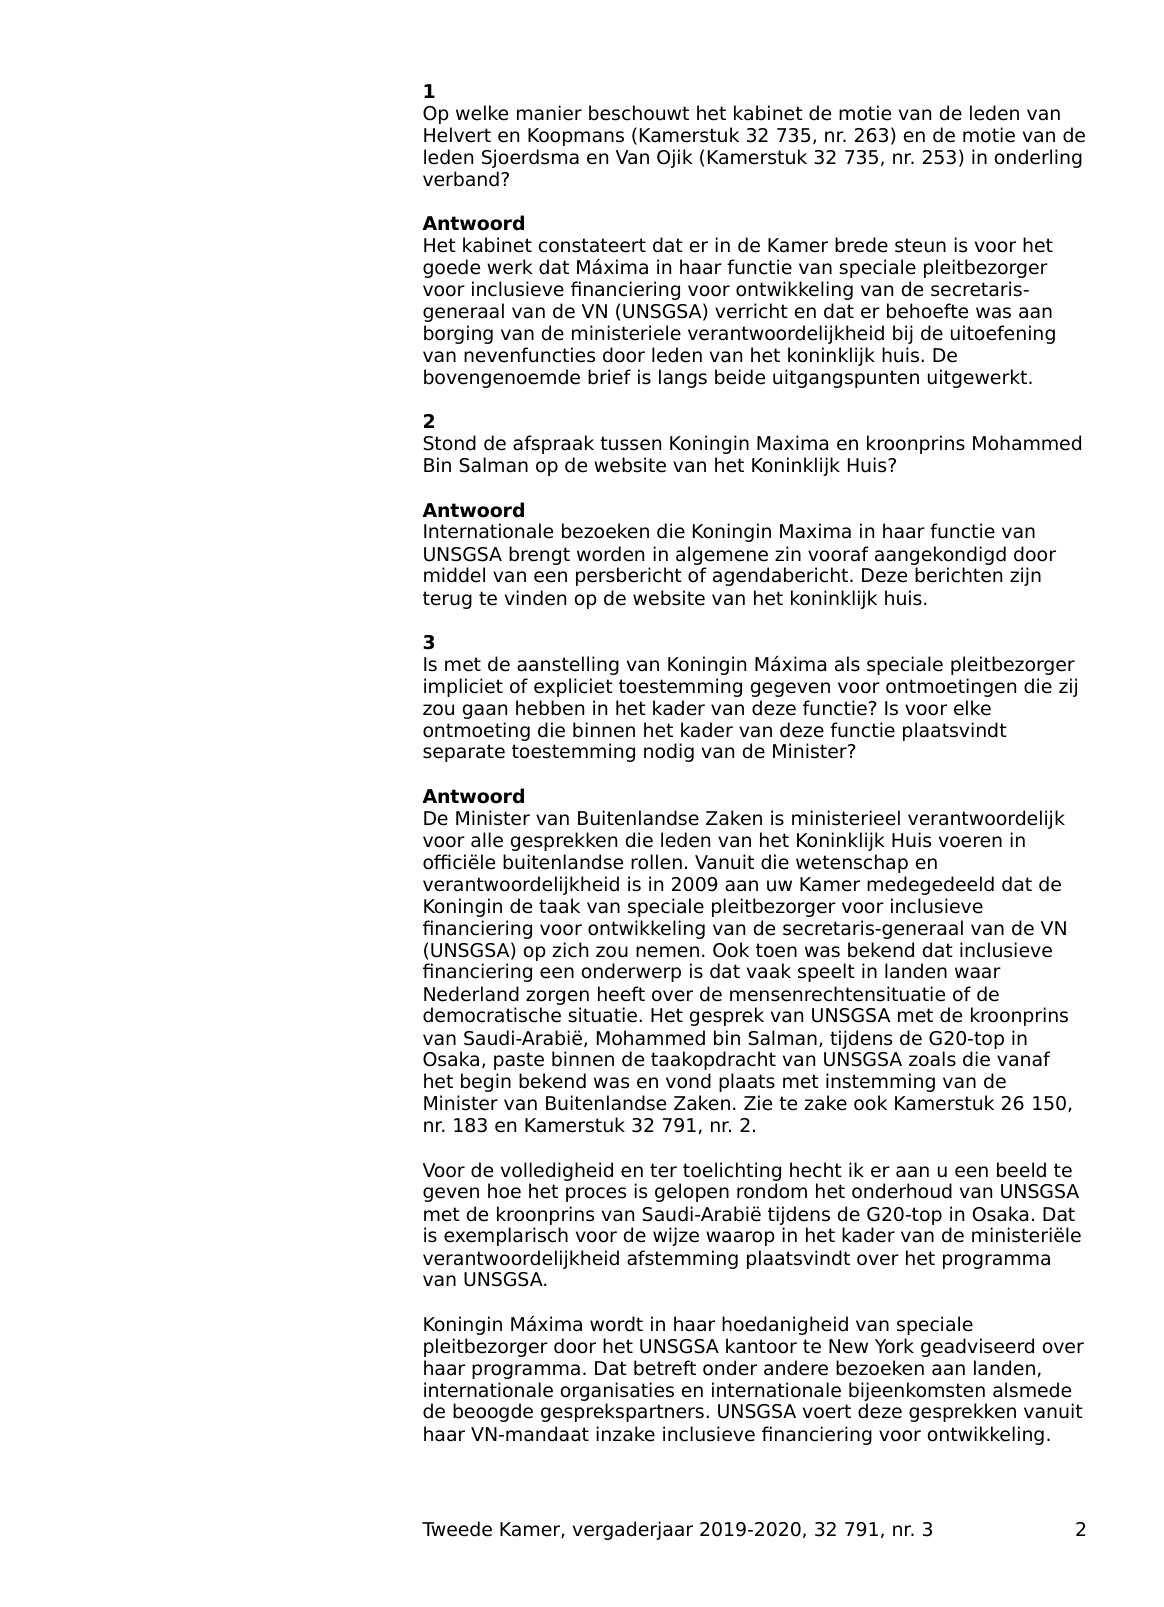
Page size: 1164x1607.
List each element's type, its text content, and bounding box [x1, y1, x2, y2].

text De Minister van Buitenlandse Zaken is ministerieel verantwoordelijk voor alle gesprekken die leden van het Koninklijk Huis voeren in officiële buitenlandse rollen. Vanuit die wetenschap en verantwoordelijkheid is in 2009 aan uw Kamer medegedeeld dat de Koningin de taak van speciale pleitbezorger voor inclusieve financiering voor ontwikkeling van de secretaris-generaal van de VN (UNSGSA) op zich zou nemen. Ook toen was bekend dat inclusieve financiering een onderwerp is dat vaak speelt in landen waar Nederland zorgen heeft over de mensenrechtensituatie of de democratische situatie. Het gesprek van UNSGSA met de kroonprins van Saudi-Arabië, Mohammed bin Salman, tijdens de G20-top in Osaka, paste binnen de taakopdracht van UNSGSA zoals die vanaf het begin bekend was en vond plaats met instemming van de Minister van Buitenlandse Zaken. Zie te zake ook Kamerstuk 26 150, nr. 183 en Kamerstuk 32 791, nr. 2. [422, 808, 1087, 1137]
text Antwoord [422, 499, 1087, 521]
text Antwoord [422, 213, 1087, 235]
text Het kabinet constateert dat er in de Kamer brede steun is voor het goede werk dat Máxima in haar functie van speciale pleitbezorger voor inclusieve financiering voor ontwikkeling van de secretaris-generaal van de VN (UNSGSA) verricht en dat er behoefte was aan borging van de ministeriele verantwoordelijkheid bij de uitoefening van nevenfuncties door leden van het koninklijk huis. De bovengenoemde brief is langs beide uitgangspunten uitgewerkt. [422, 235, 1087, 389]
text 1 [422, 81, 1087, 103]
text Koningin Máxima wordt in haar hoedanigheid van speciale pleitbezorger door het UNSGSA kantoor te New York geadviseerd over haar programma. Dat betreft onder andere bezoeken aan landen, internationale organisaties en internationale bijeenkomsten alsmede de beoogde gesprekspartners. UNSGSA voert deze gesprekken vanuit haar VN-mandaat inzake inclusieve financiering voor ontwikkeling. [422, 1313, 1087, 1445]
text Voor de volledigheid en ter toelichting hecht ik er aan u een beeld te geven hoe het proces is gelopen rondom het onderhoud van UNSGSA met de kroonprins van Saudi-Arabië tijdens de G20-top in Osaka. Dat is exemplarisch voor de wijze waarop in het kader van de ministeriële verantwoordelijkheid afstemming plaatsvindt over het programma van UNSGSA. [422, 1159, 1087, 1291]
text Is met de aanstelling van Koningin Máxima als speciale pleitbezorger impliciet of expliciet toestemming gegeven voor ontmoetingen die zij zou gaan hebben in het kader van deze functie? Is voor elke ontmoeting die binnen het kader van deze functie plaatsvindt separate toestemming nodig van de Minister? [422, 653, 1087, 763]
text Stond de afspraak tussen Koningin Maxima en kroonprins Mohammed Bin Salman op de website van het Koninklijk Huis? [422, 433, 1087, 477]
text Internationale bezoeken die Koningin Maxima in haar functie van UNSGSA brengt worden in algemene zin vooraf aangekondigd door middel van een persbericht of agendabericht. Deze berichten zijn terug te vinden op de website van het koninklijk huis. [422, 521, 1087, 609]
text Op welke manier beschouwt het kabinet de motie van de leden van Helvert en Koopmans (Kamerstuk 32 735, nr. 263) en de motie van de leden Sjoerdsma en Van Ojik (Kamerstuk 32 735, nr. 253) in onderling verband? [422, 103, 1087, 191]
text 2 [422, 411, 1087, 433]
text Antwoord [422, 786, 1087, 808]
text 3 [422, 632, 1087, 653]
